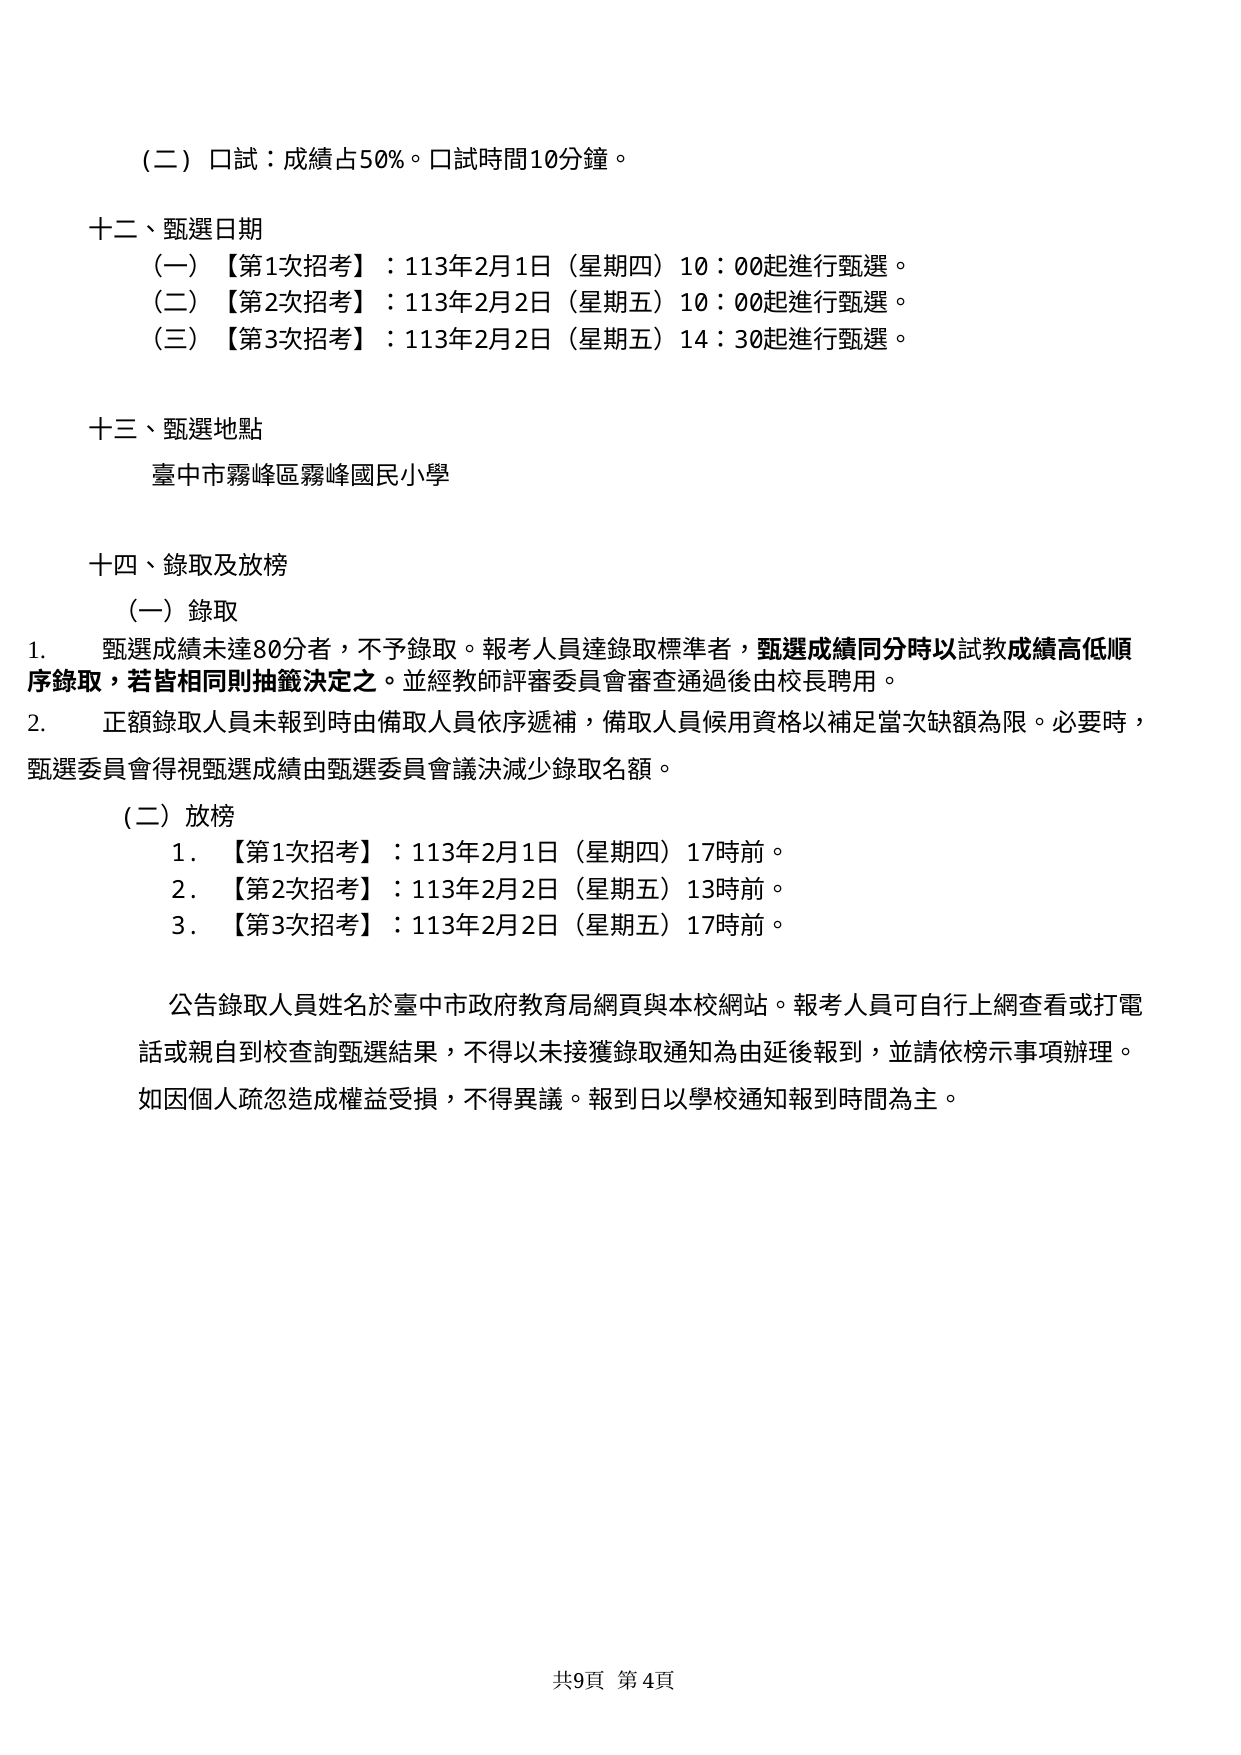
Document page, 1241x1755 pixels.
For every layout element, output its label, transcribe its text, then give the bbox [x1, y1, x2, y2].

text （二）【第2次招考】：113年2月2日（星期五）10：00起進行甄選。 [89, 283, 1213, 319]
list 【第1次招考】：113年2月1日（星期四）17時前。 [171, 833, 1213, 869]
text 公告錄取人員姓名於臺中市政府教育局網頁與本校網站。報考人員可自行上網查看或打電話或親自到校查詢甄選結果，不得以未接獲錄取通知為由延後報到，並請依榜示事項辦理。如因個人疏忽造成權益受損，不得異議。報到日以學校通知報到時間為主。 [139, 986, 1152, 1116]
text 臺中市霧峰區霧峰國民小學 [151, 456, 1213, 492]
list 【第3次招考】：113年2月2日（星期五）17時前。 [171, 906, 1213, 942]
text 十四、錄取及放榜 [89, 545, 1213, 582]
list 【第2次招考】：113年2月2日（星期五）13時前。 [171, 869, 1213, 906]
text (二) 口試：成績占50%。口試時間10分鐘。 [139, 139, 1213, 176]
list 甄選成績未達80分者，不予錄取。報考人員達錄取標準者，甄選成績同分時以試教成績高低順序錄取，若皆相同則抽籤決定之。並經教師評審委員會審查通過後由校長聘用。 [27, 632, 1153, 697]
text 十二、甄選日期 [89, 210, 1213, 246]
text （三）【第3次招考】：113年2月2日（星期五）14：30起進行甄選。 [89, 319, 1213, 355]
text （一）【第1次招考】：113年2月1日（星期四）10：00起進行甄選。 [89, 246, 1213, 283]
list 正額錄取人員未報到時由備取人員依序遞補，備取人員候用資格以補足當次缺額為限。必要時，甄選委員會得視甄選成績由甄選委員會議決減少錄取名額。 [27, 702, 1151, 785]
text (二）放榜 [120, 796, 1213, 833]
text 十三、甄選地點 [89, 410, 1213, 446]
text （一）錄取 [114, 591, 1213, 627]
